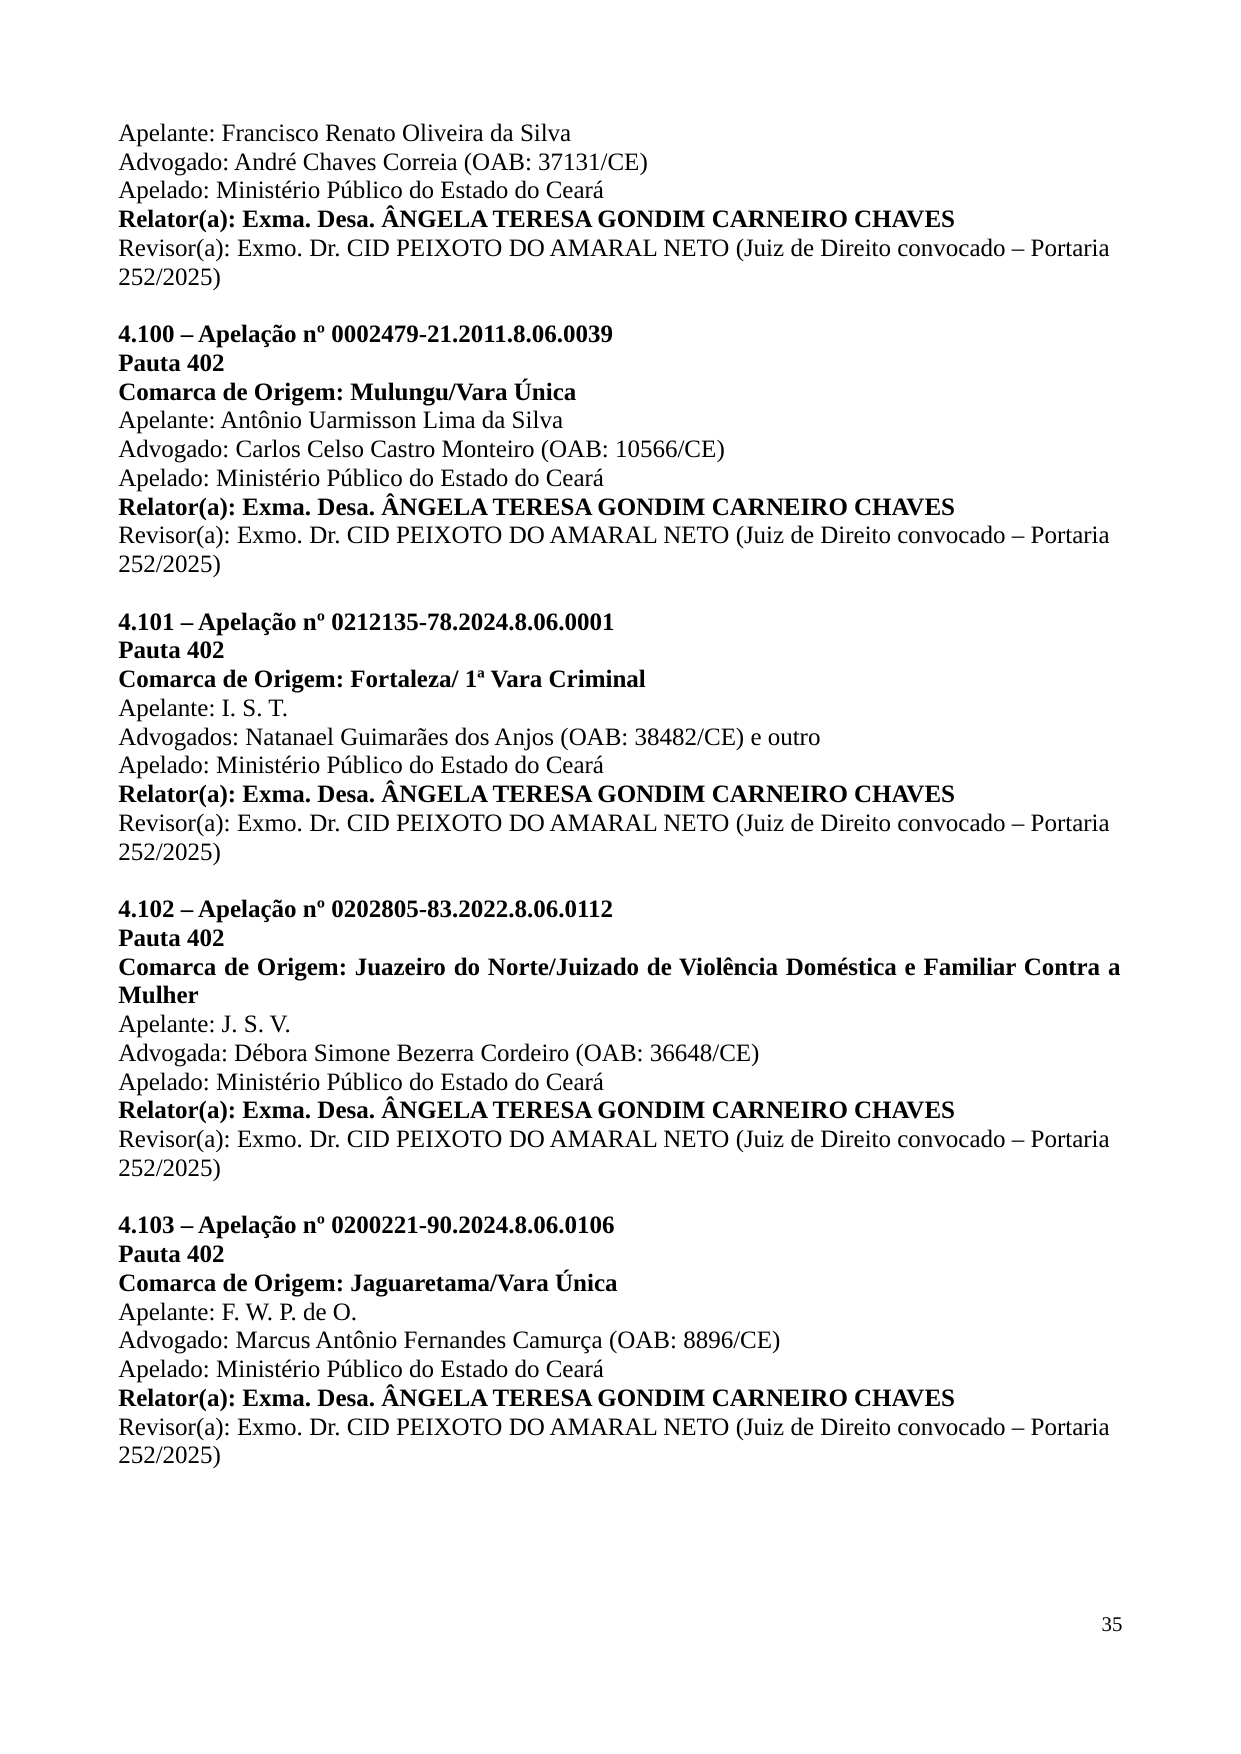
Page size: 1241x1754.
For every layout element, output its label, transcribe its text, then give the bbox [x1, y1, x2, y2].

text 4.103 – Apelação nº 0200221-90.2024.8.06.0106 [118, 1211, 1122, 1239]
text 4.100 – Apelação nº 0002479-21.2011.8.06.0039 [118, 319, 1122, 348]
text Apelado: Ministério Público do Estado do Ceará [118, 1354, 1122, 1383]
text Comarca de Origem: Mulungu/Vara Única [118, 377, 1122, 406]
text Revisor(a): Exmo. Dr. CID PEIXOTO DO AMARAL NETO (Juiz de Direito convocado – Portaria 252/2025) [118, 233, 1122, 291]
text Revisor(a): Exmo. Dr. CID PEIXOTO DO AMARAL NETO (Juiz de Direito convocado – Portaria 252/2025) [118, 521, 1122, 578]
text Relator(a): Exma. Desa. ÂNGELA TERESA GONDIM CARNEIRO CHAVES [118, 1383, 1122, 1412]
text Advogados: Natanael Guimarães dos Anjos (OAB: 38482/CE) e outro [118, 722, 1122, 751]
text Pauta 402 [118, 348, 1122, 377]
text Relator(a): Exma. Desa. ÂNGELA TERESA GONDIM CARNEIRO CHAVES [118, 779, 1122, 808]
text Apelado: Ministério Público do Estado do Ceará [118, 176, 1122, 204]
text Apelante: F. W. P. de O. [118, 1297, 1122, 1326]
text Pauta 402 [118, 923, 1122, 952]
text Pauta 402 [118, 1239, 1122, 1268]
text Advogado: André Chaves Correia (OAB: 37131/CE) [118, 147, 1122, 176]
text Apelado: Ministério Público do Estado do Ceará [118, 751, 1122, 779]
text Apelante: Francisco Renato Oliveira da Silva [118, 118, 1122, 147]
text Comarca de Origem: Jaguaretama/Vara Única [118, 1268, 1122, 1297]
text Apelado: Ministério Público do Estado do Ceará [118, 463, 1122, 492]
text 4.102 – Apelação nº 0202805-83.2022.8.06.0112 [118, 894, 1122, 923]
text Apelante: J. S. V. [118, 1009, 1122, 1038]
text Comarca de Origem: Fortaleza/ 1ª Vara Criminal [118, 664, 1122, 693]
text Relator(a): Exma. Desa. ÂNGELA TERESA GONDIM CARNEIRO CHAVES [118, 204, 1122, 233]
text Apelado: Ministério Público do Estado do Ceará [118, 1067, 1122, 1096]
text Relator(a): Exma. Desa. ÂNGELA TERESA GONDIM CARNEIRO CHAVES [118, 1096, 1122, 1124]
text Advogado: Marcus Antônio Fernandes Camurça (OAB: 8896/CE) [118, 1326, 1122, 1354]
text Revisor(a): Exmo. Dr. CID PEIXOTO DO AMARAL NETO (Juiz de Direito convocado – Portaria 252/2025) [118, 1124, 1122, 1182]
text Revisor(a): Exmo. Dr. CID PEIXOTO DO AMARAL NETO (Juiz de Direito convocado – Portaria 252/2025) [118, 1412, 1122, 1469]
text Apelante: Antônio Uarmisson Lima da Silva [118, 406, 1122, 434]
text Apelante: I. S. T. [118, 693, 1122, 722]
text Advogado: Carlos Celso Castro Monteiro (OAB: 10566/CE) [118, 434, 1122, 463]
text Pauta 402 [118, 636, 1122, 664]
text Revisor(a): Exmo. Dr. CID PEIXOTO DO AMARAL NETO (Juiz de Direito convocado – Portaria 252/2025) [118, 808, 1122, 866]
text Relator(a): Exma. Desa. ÂNGELA TERESA GONDIM CARNEIRO CHAVES [118, 492, 1122, 521]
text Comarca de Origem: Juazeiro do Norte/Juizado de Violência Doméstica e Familiar Contra a Mulher [118, 952, 1122, 1009]
text Advogada: Débora Simone Bezerra Cordeiro (OAB: 36648/CE) [118, 1038, 1122, 1067]
text 4.101 – Apelação nº 0212135-78.2024.8.06.0001 [118, 607, 1122, 636]
